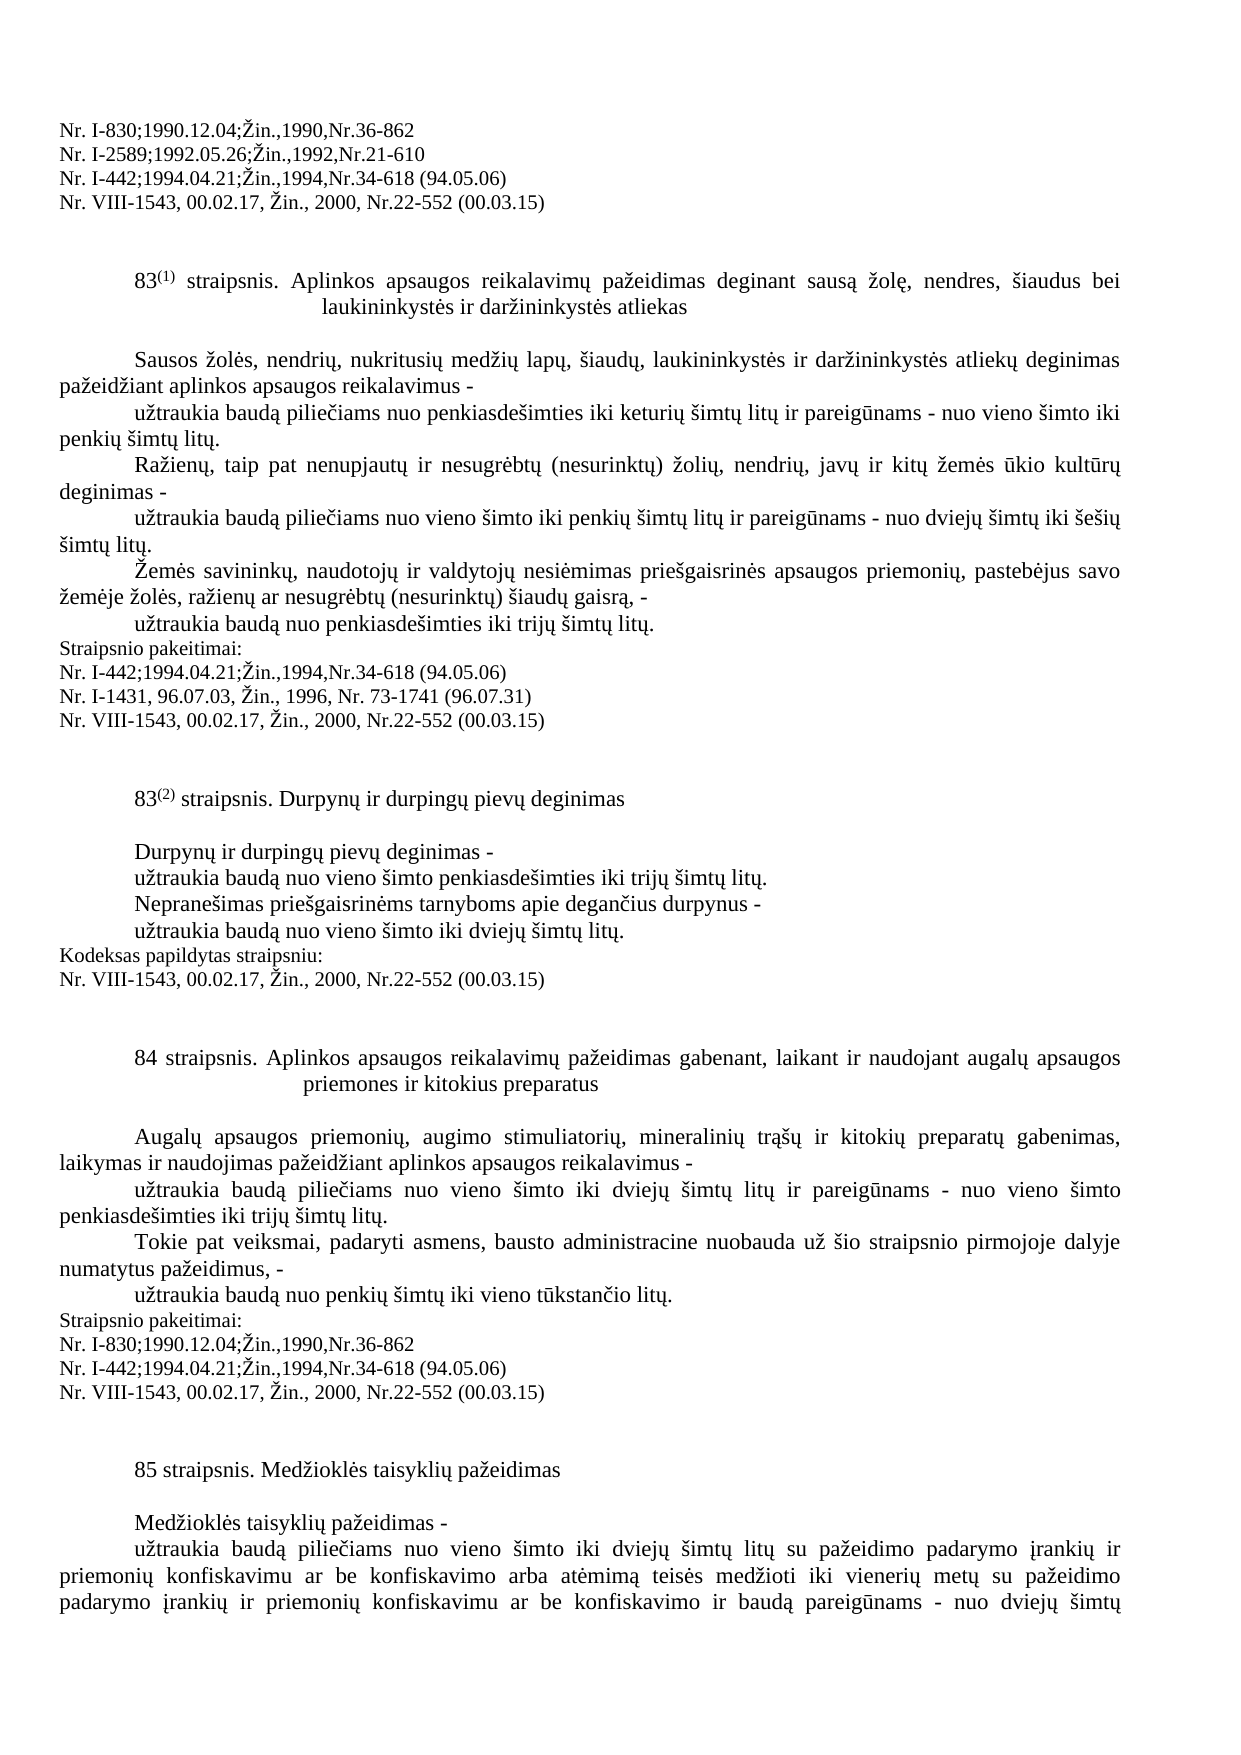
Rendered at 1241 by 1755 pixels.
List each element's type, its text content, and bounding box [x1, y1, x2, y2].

text 83(2) straipsnis. Durpynų ir durpingų pievų deginimas [59, 785, 1122, 811]
text Nr. I-442;1994.04.21;Žin.,1994,Nr.34-618 (94.05.06) [59, 660, 1122, 684]
text Augalų apsaugos priemonių, augimo stimuliatorių, mineralinių trąšų ir kitokių preparatų gabenimas, laikymas ir naudojimas pažeidžiant aplinkos apsaugos reikalavimus - [59, 1123, 1122, 1176]
text Nr. I-830;1990.12.04;Žin.,1990,Nr.36-862 [59, 1332, 1122, 1356]
text 84 straipsnis. Aplinkos apsaugos reikalavimų pažeidimas gabenant, laikant ir naudojant augalų apsaugos priemones ir kitokius preparatus [134, 1044, 1122, 1097]
text Tokie pat veiksmai, padaryti asmens, bausto administracine nuobauda už šio straipsnio pirmojoje dalyje numatytus pažeidimus, - [59, 1228, 1122, 1281]
text užtraukia baudą nuo vieno šimto penkiasdešimties iki trijų šimtų litų. [59, 864, 1122, 890]
text Durpynų ir durpingų pievų deginimas - [59, 838, 1122, 864]
text Žemės savininkų, naudotojų ir valdytojų nesiėmimas priešgaisrinės apsaugos priemonių, pastebėjus savo žemėje žolės, ražienų ar nesugrėbtų (nesurinktų) šiaudų gaisrą, - [59, 557, 1122, 610]
text užtraukia baudą piliečiams nuo vieno šimto iki dviejų šimtų litų su pažeidimo padarymo įrankių ir priemonių konfiskavimu ar be konfiskavimo arba atėmimą teisės medžioti iki vienerių metų su pažeidimo padarymo įrankių ir priemonių konfiskavimu ar be konfiskavimo ir baudą pareigūnams - nuo dviejų šimtų [59, 1536, 1122, 1614]
text Nr. I-2589;1992.05.26;Žin.,1992,Nr.21-610 [59, 142, 1122, 166]
text 85 straipsnis. Medžioklės taisyklių pažeidimas [59, 1456, 1122, 1483]
text Medžioklės taisyklių pažeidimas - [59, 1509, 1122, 1536]
text užtraukia baudą piliečiams nuo penkiasdešimties iki keturių šimtų litų ir pareigūnams - nuo vieno šimto iki penkių šimtų litų. [59, 399, 1122, 452]
text Nr. I-1431, 96.07.03, Žin., 1996, Nr. 73-1741 (96.07.31) [59, 684, 1122, 708]
text užtraukia baudą nuo penkių šimtų iki vieno tūkstančio litų. [59, 1281, 1122, 1307]
text Straipsnio pakeitimai: [59, 636, 1122, 660]
text Straipsnio pakeitimai: [59, 1307, 1122, 1332]
text Nr. VIII-1543, 00.02.17, Žin., 2000, Nr.22-552 (00.03.15) [59, 190, 1122, 214]
text užtraukia baudą nuo vieno šimto iki dviejų šimtų litų. [59, 917, 1122, 943]
text Nepranešimas priešgaisrinėms tarnyboms apie degančius durpynus - [59, 890, 1122, 917]
text užtraukia baudą piliečiams nuo vieno šimto iki penkių šimtų litų ir pareigūnams - nuo dviejų šimtų iki šešių šimtų litų. [59, 504, 1122, 557]
text Nr. I-442;1994.04.21;Žin.,1994,Nr.34-618 (94.05.06) [59, 1356, 1122, 1380]
text Nr. VIII-1543, 00.02.17, Žin., 2000, Nr.22-552 (00.03.15) [59, 708, 1122, 732]
text Nr. I-830;1990.12.04;Žin.,1990,Nr.36-862 [59, 118, 1122, 142]
text Nr. I-442;1994.04.21;Žin.,1994,Nr.34-618 (94.05.06) [59, 166, 1122, 190]
text Nr. VIII-1543, 00.02.17, Žin., 2000, Nr.22-552 (00.03.15) [59, 967, 1122, 991]
text 83(1) straipsnis. Aplinkos apsaugos reikalavimų pažeidimas deginant sausą žolę, nendres, šiaudus bei laukininkystės ir daržininkystės atliekas [134, 267, 1122, 320]
text Kodeksas papildytas straipsniu: [59, 943, 1122, 967]
text Nr. VIII-1543, 00.02.17, Žin., 2000, Nr.22-552 (00.03.15) [59, 1380, 1122, 1404]
text Sausos žolės, nendrių, nukritusių medžių lapų, šiaudų, laukininkystės ir daržininkystės atliekų deginimas pažeidžiant aplinkos apsaugos reikalavimus - [59, 346, 1122, 399]
text užtraukia baudą piliečiams nuo vieno šimto iki dviejų šimtų litų ir pareigūnams - nuo vieno šimto penkiasdešimties iki trijų šimtų litų. [59, 1176, 1122, 1228]
text Ražienų, taip pat nenupjautų ir nesugrėbtų (nesurinktų) žolių, nendrių, javų ir kitų žemės ūkio kultūrų deginimas - [59, 452, 1122, 504]
text užtraukia baudą nuo penkiasdešimties iki trijų šimtų litų. [59, 610, 1122, 636]
